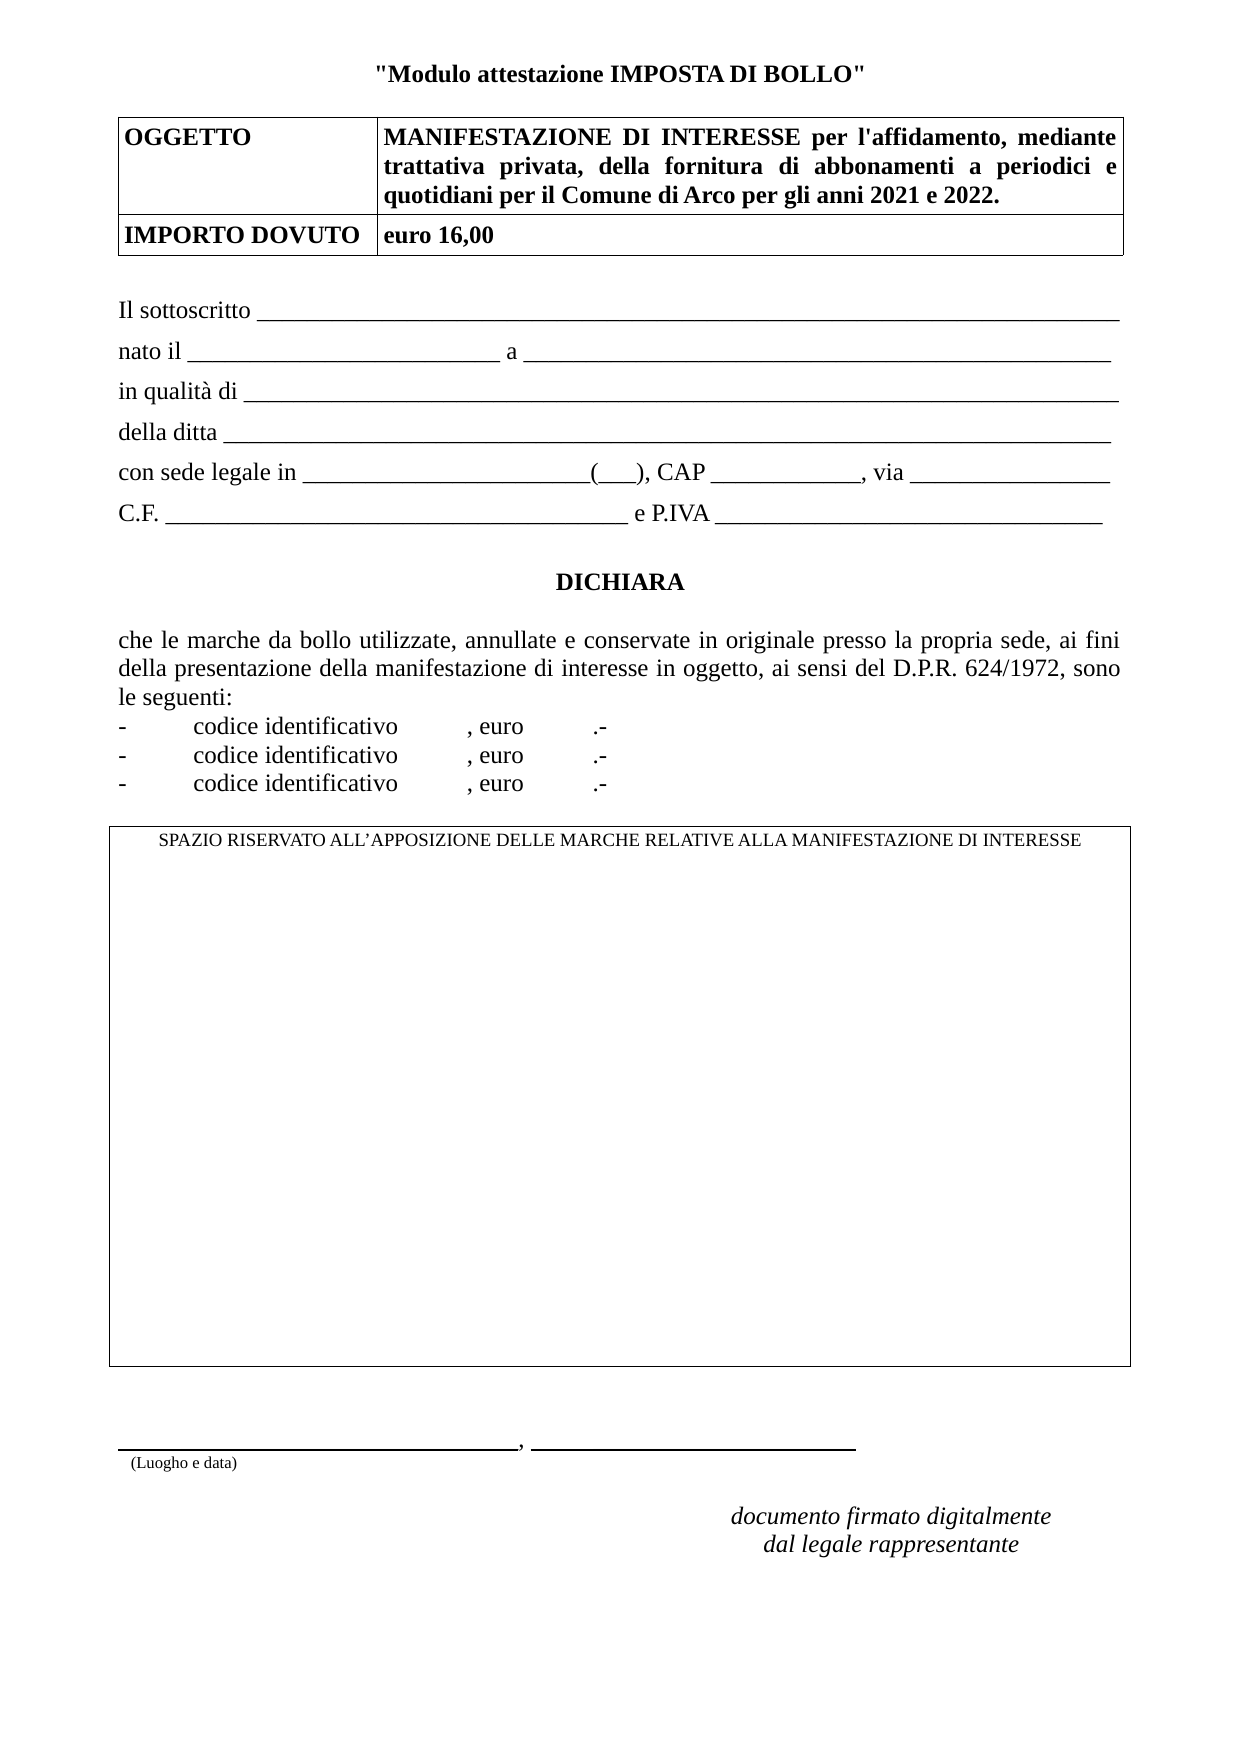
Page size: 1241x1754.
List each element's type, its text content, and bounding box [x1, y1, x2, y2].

text con sede legale in _______________________(___), CAP ____________, via ________________ [118, 457, 1122, 486]
table_header OGGETTO [119, 118, 377, 214]
text documento firmato digitalmente [660, 1501, 1122, 1529]
text della ditta _______________________________________________________________________ [118, 417, 1122, 446]
text "Modulo attestazione IMPOSTA DI BOLLO" [118, 59, 1122, 88]
text dal legale rappresentante [660, 1529, 1122, 1558]
text Il sottoscritto _____________________________________________________________________ [118, 295, 1122, 324]
list codice identificativo , euro .- [118, 740, 1122, 768]
table_cell IMPORTO DOVUTO [119, 215, 377, 255]
text C.F. _____________________________________ e P.IVA _______________________________ [118, 498, 1122, 527]
text in qualità di ______________________________________________________________________ [118, 376, 1122, 405]
text DICHIARA [118, 567, 1122, 596]
text (Luogho e data) [118, 1453, 1122, 1472]
list codice identificativo , euro .- [118, 768, 1122, 797]
list codice identificativo , euro .- [118, 711, 1122, 740]
table_cell euro 16,00 [378, 215, 1123, 255]
text nato il _________________________ a _______________________________________________ [118, 336, 1122, 364]
text SPAZIO RISERVATO ALL’APPOSIZIONE DELLE MARCHE RELATIVE ALLA MANIFESTAZIONE DI INTERESSE [110, 827, 1130, 851]
text che le marche da bollo utilizzate, annullate e conservate in originale presso la propria sede, ai fini della presentazione della manifestazione di interesse in oggetto, ai sensi del D.P.R. 624/1972, sono le seguenti: [118, 625, 1122, 711]
table_header MANIFESTAZIONE DI INTERESSE per l'affidamento, mediante trattativa privata, della fornitura di abbonamenti a periodici e quotidiani per il Comune di Arco per gli anni 2021 e 2022. [378, 118, 1123, 214]
text ___________________________, _____________________ [118, 1424, 1122, 1453]
